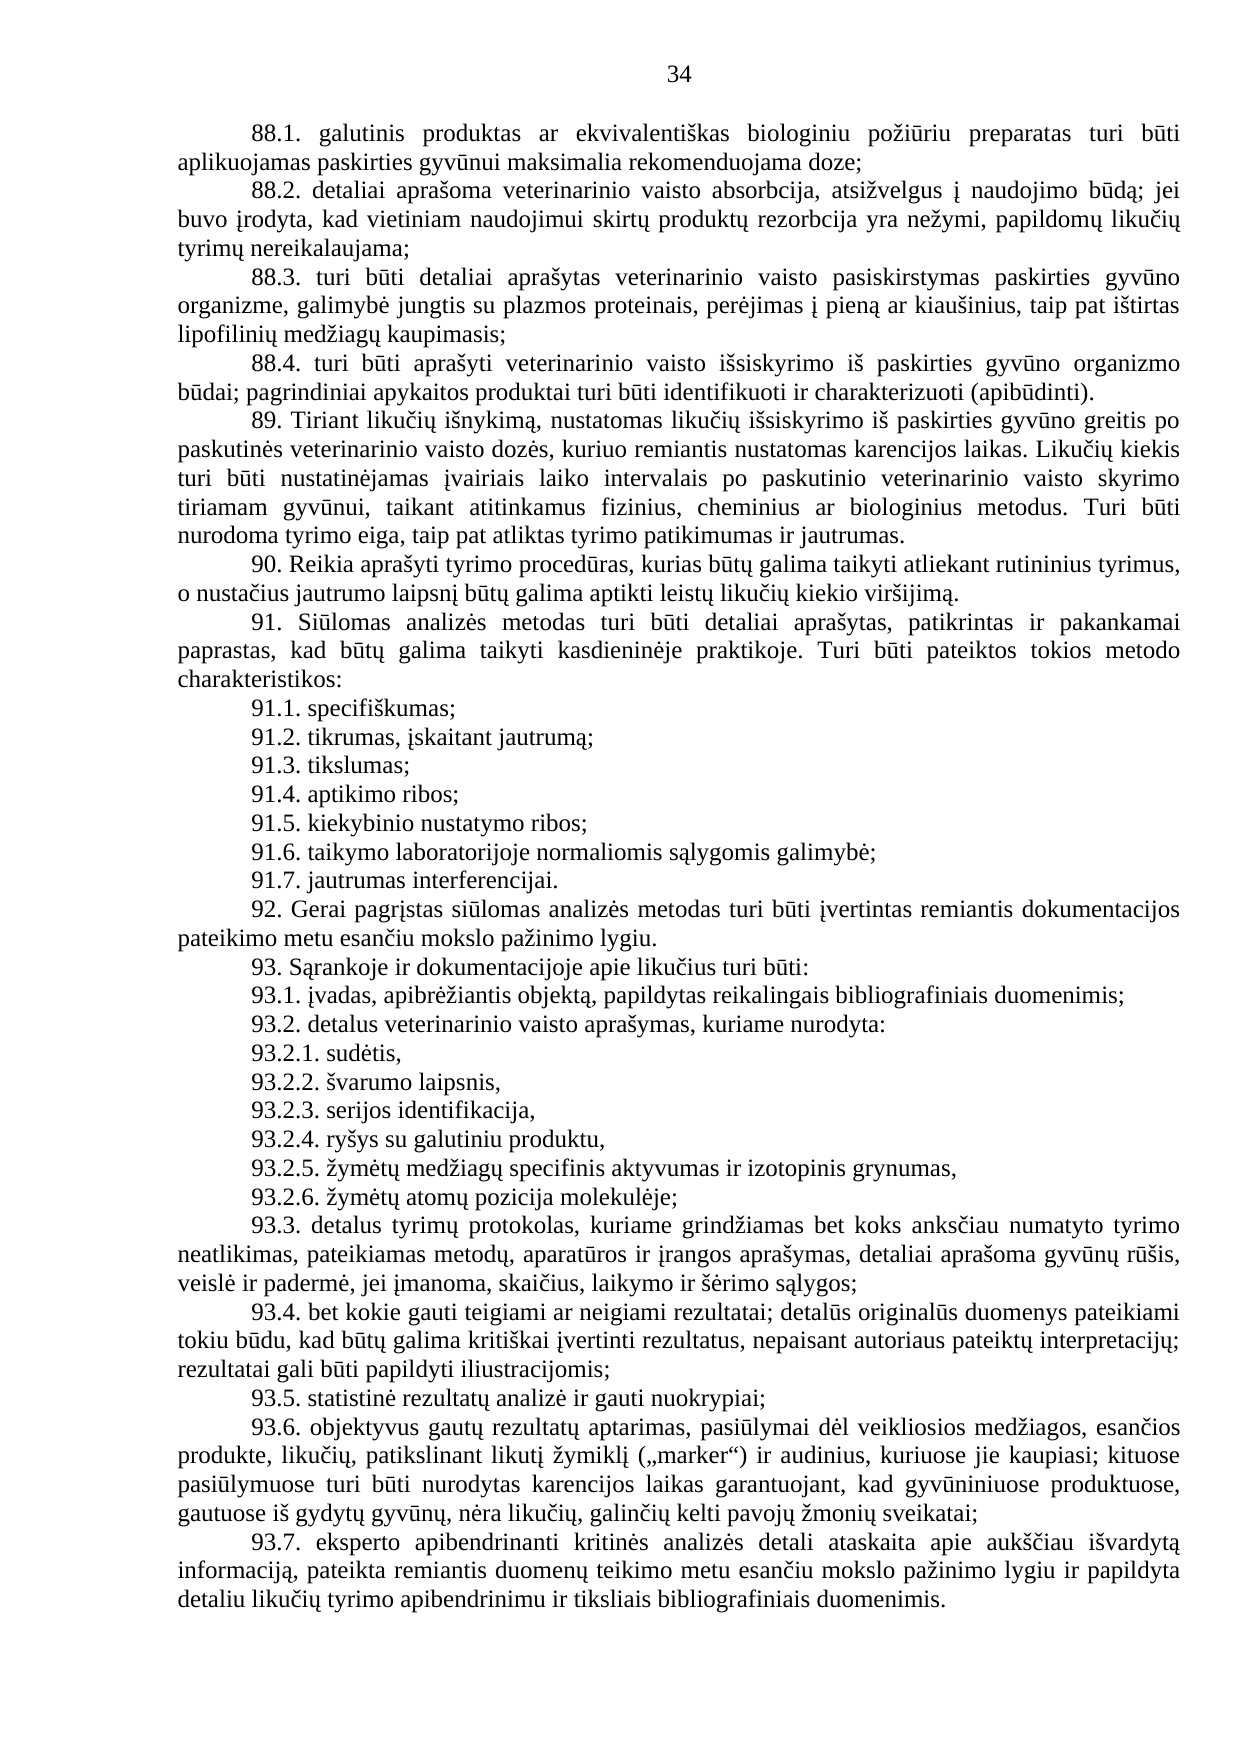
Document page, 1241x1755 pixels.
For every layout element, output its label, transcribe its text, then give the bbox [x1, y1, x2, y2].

text 93.2.5. žymėtų medžiagų specifinis aktyvumas ir izotopinis grynumas, [177, 1153, 1181, 1182]
text 92. Gerai pagrįstas siūlomas analizės metodas turi būti įvertintas remiantis dokumentacijos pateikimo metu esančiu mokslo pažinimo lygiu. [177, 894, 1181, 952]
text 91.7. jautrumas interferencijai. [177, 866, 1181, 894]
text 93.2.4. ryšys su galutiniu produktu, [177, 1124, 1181, 1153]
text 91.1. specifiškumas; [177, 693, 1181, 722]
text 93.6. objektyvus gautų rezultatų aptarimas, pasiūlymai dėl veikliosios medžiagos, esančios produkte, likučių, patikslinant likutį žymiklį („marker“) ir audinius, kuriuose jie kaupiasi; kituose pasiūlymuose turi būti nurodytas karencijos laikas garantuojant, kad gyvūniniuose produktuose, gautuose iš gydytų gyvūnų, nėra likučių, galinčių kelti pavojų žmonių sveikatai; [177, 1412, 1181, 1527]
text 91.6. taikymo laboratorijoje normaliomis sąlygomis galimybė; [177, 837, 1181, 866]
text 93.4. bet kokie gauti teigiami ar neigiami rezultatai; detalūs originalūs duomenys pateikiami tokiu būdu, kad būtų galima kritiškai įvertinti rezultatus, nepaisant autoriaus pateiktų interpretacijų; rezultatai gali būti papildyti iliustracijomis; [177, 1297, 1181, 1383]
text 88.3. turi būti detaliai aprašytas veterinarinio vaisto pasiskirstymas paskirties gyvūno organizme, galimybė jungtis su plazmos proteinais, perėjimas į pieną ar kiaušinius, taip pat ištirtas lipofilinių medžiagų kaupimasis; [177, 262, 1181, 348]
text 93.7. eksperto apibendrinanti kritinės analizės detali ataskaita apie aukščiau išvardytą informaciją, pateikta remiantis duomenų teikimo metu esančiu mokslo pažinimo lygiu ir papildyta detaliu likučių tyrimo apibendrinimu ir tiksliais bibliografiniais duomenimis. [177, 1527, 1181, 1613]
text 93.2.6. žymėtų atomų pozicija molekulėje; [177, 1182, 1181, 1211]
text 93.2.3. serijos identifikacija, [177, 1096, 1181, 1124]
text 91.3. tikslumas; [177, 751, 1181, 779]
text 88.1. galutinis produktas ar ekvivalentiškas biologiniu požiūriu preparatas turi būti aplikuojamas paskirties gyvūnui maksimalia rekomenduojama doze; [177, 118, 1181, 176]
text 91.4. aptikimo ribos; [177, 779, 1181, 808]
text 93.3. detalus tyrimų protokolas, kuriame grindžiamas bet koks anksčiau numatyto tyrimo neatlikimas, pateikiamas metodų, aparatūros ir įrangos aprašymas, detaliai aprašoma gyvūnų rūšis, veislė ir padermė, jei įmanoma, skaičius, laikymo ir šėrimo sąlygos; [177, 1211, 1181, 1297]
text 93.1. įvadas, apibrėžiantis objektą, papildytas reikalingais bibliografiniais duomenimis; [177, 981, 1181, 1009]
text 89. Tiriant likučių išnykimą, nustatomas likučių išsiskyrimo iš paskirties gyvūno greitis po paskutinės veterinarinio vaisto dozės, kuriuo remiantis nustatomas karencijos laikas. Likučių kiekis turi būti nustatinėjamas įvairiais laiko intervalais po paskutinio veterinarinio vaisto skyrimo tiriamam gyvūnui, taikant atitinkamus fizinius, cheminius ar biologinius metodus. Turi būti nurodoma tyrimo eiga, taip pat atliktas tyrimo patikimumas ir jautrumas. [177, 406, 1181, 549]
text 93.2.1. sudėtis, [177, 1038, 1181, 1067]
text 91.5. kiekybinio nustatymo ribos; [177, 808, 1181, 837]
text 90. Reikia aprašyti tyrimo procedūras, kurias būtų galima taikyti atliekant rutininius tyrimus, o nustačius jautrumo laipsnį būtų galima aptikti leistų likučių kiekio viršijimą. [177, 549, 1181, 607]
text 93.2.2. švarumo laipsnis, [177, 1067, 1181, 1096]
text 91. Siūlomas analizės metodas turi būti detaliai aprašytas, patikrintas ir pakankamai paprastas, kad būtų galima taikyti kasdieninėje praktikoje. Turi būti pateiktos tokios metodo charakteristikos: [177, 607, 1181, 693]
text 93.2. detalus veterinarinio vaisto aprašymas, kuriame nurodyta: [177, 1009, 1181, 1038]
text 88.4. turi būti aprašyti veterinarinio vaisto išsiskyrimo iš paskirties gyvūno organizmo būdai; pagrindiniai apykaitos produktai turi būti identifikuoti ir charakterizuoti (apibūdinti). [177, 348, 1181, 406]
text 91.2. tikrumas, įskaitant jautrumą; [177, 722, 1181, 751]
text 93. Sąrankoje ir dokumentacijoje apie likučius turi būti: [177, 952, 1181, 981]
text 93.5. statistinė rezultatų analizė ir gauti nuokrypiai; [177, 1383, 1181, 1412]
text 88.2. detaliai aprašoma veterinarinio vaisto absorbcija, atsižvelgus į naudojimo būdą; jei buvo įrodyta, kad vietiniam naudojimui skirtų produktų rezorbcija yra nežymi, papildomų likučių tyrimų nereikalaujama; [177, 176, 1181, 262]
